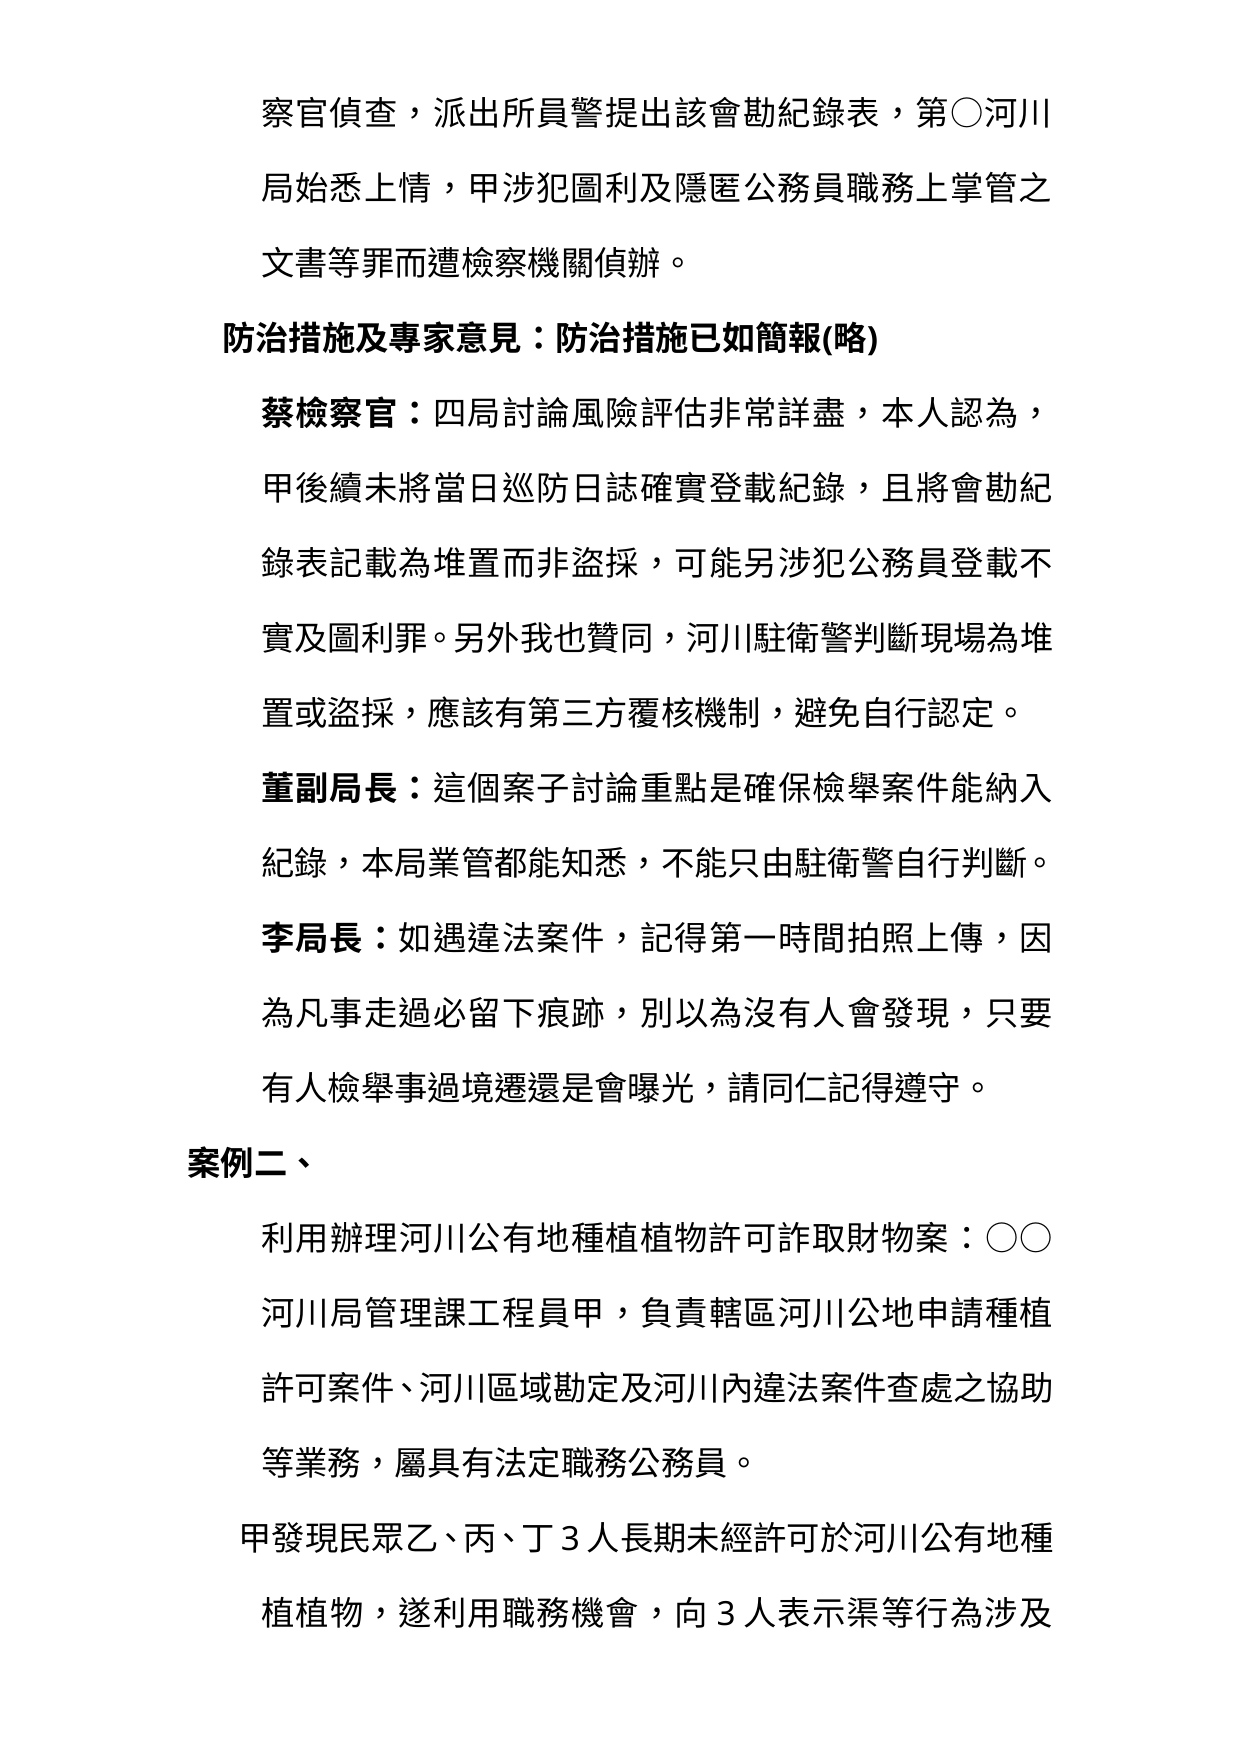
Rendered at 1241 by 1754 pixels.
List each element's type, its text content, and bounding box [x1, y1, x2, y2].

text 案例二、 [187, 1124, 1053, 1199]
text 防治措施及專家意見：防治措施已如簡報(略) [187, 299, 1053, 374]
text 察官偵查，派出所員警提出該會勘紀錄表，第○河川局始悉上情，甲涉犯圖利及隱匿公務員職務上掌管之文書等罪而遭檢察機關偵辦。 [187, 74, 1053, 299]
text 甲發現民眾乙、丙、丁3人長期未經許可於河川公有地種植植物，遂利用職務機會，向3人表示渠等行為涉及 [212, 1499, 1053, 1649]
text 董副局長：這個案子討論重點是確保檢舉案件能納入紀錄，本局業管都能知悉，不能只由駐衛警自行判斷。 [261, 749, 1053, 899]
text 利用辦理河川公有地種植植物許可詐取財物案：○○河川局管理課工程員甲，負責轄區河川公地申請種植許可案件、河川區域勘定及河川內違法案件查處之協助等業務，屬具有法定職務公務員。 [261, 1199, 1053, 1499]
text 李局長：如遇違法案件，記得第一時間拍照上傳，因為凡事走過必留下痕跡，別以為沒有人會發現，只要有人檢舉事過境遷還是會曝光，請同仁記得遵守。 [261, 899, 1053, 1124]
text 蔡檢察官：四局討論風險評估非常詳盡，本人認為，甲後續未將當日巡防日誌確實登載紀錄，且將會勘紀錄表記載為堆置而非盜採，可能另涉犯公務員登載不實及圖利罪。另外我也贊同，河川駐衛警判斷現場為堆置或盜採，應該有第三方覆核機制，避免自行認定。 [261, 374, 1053, 749]
